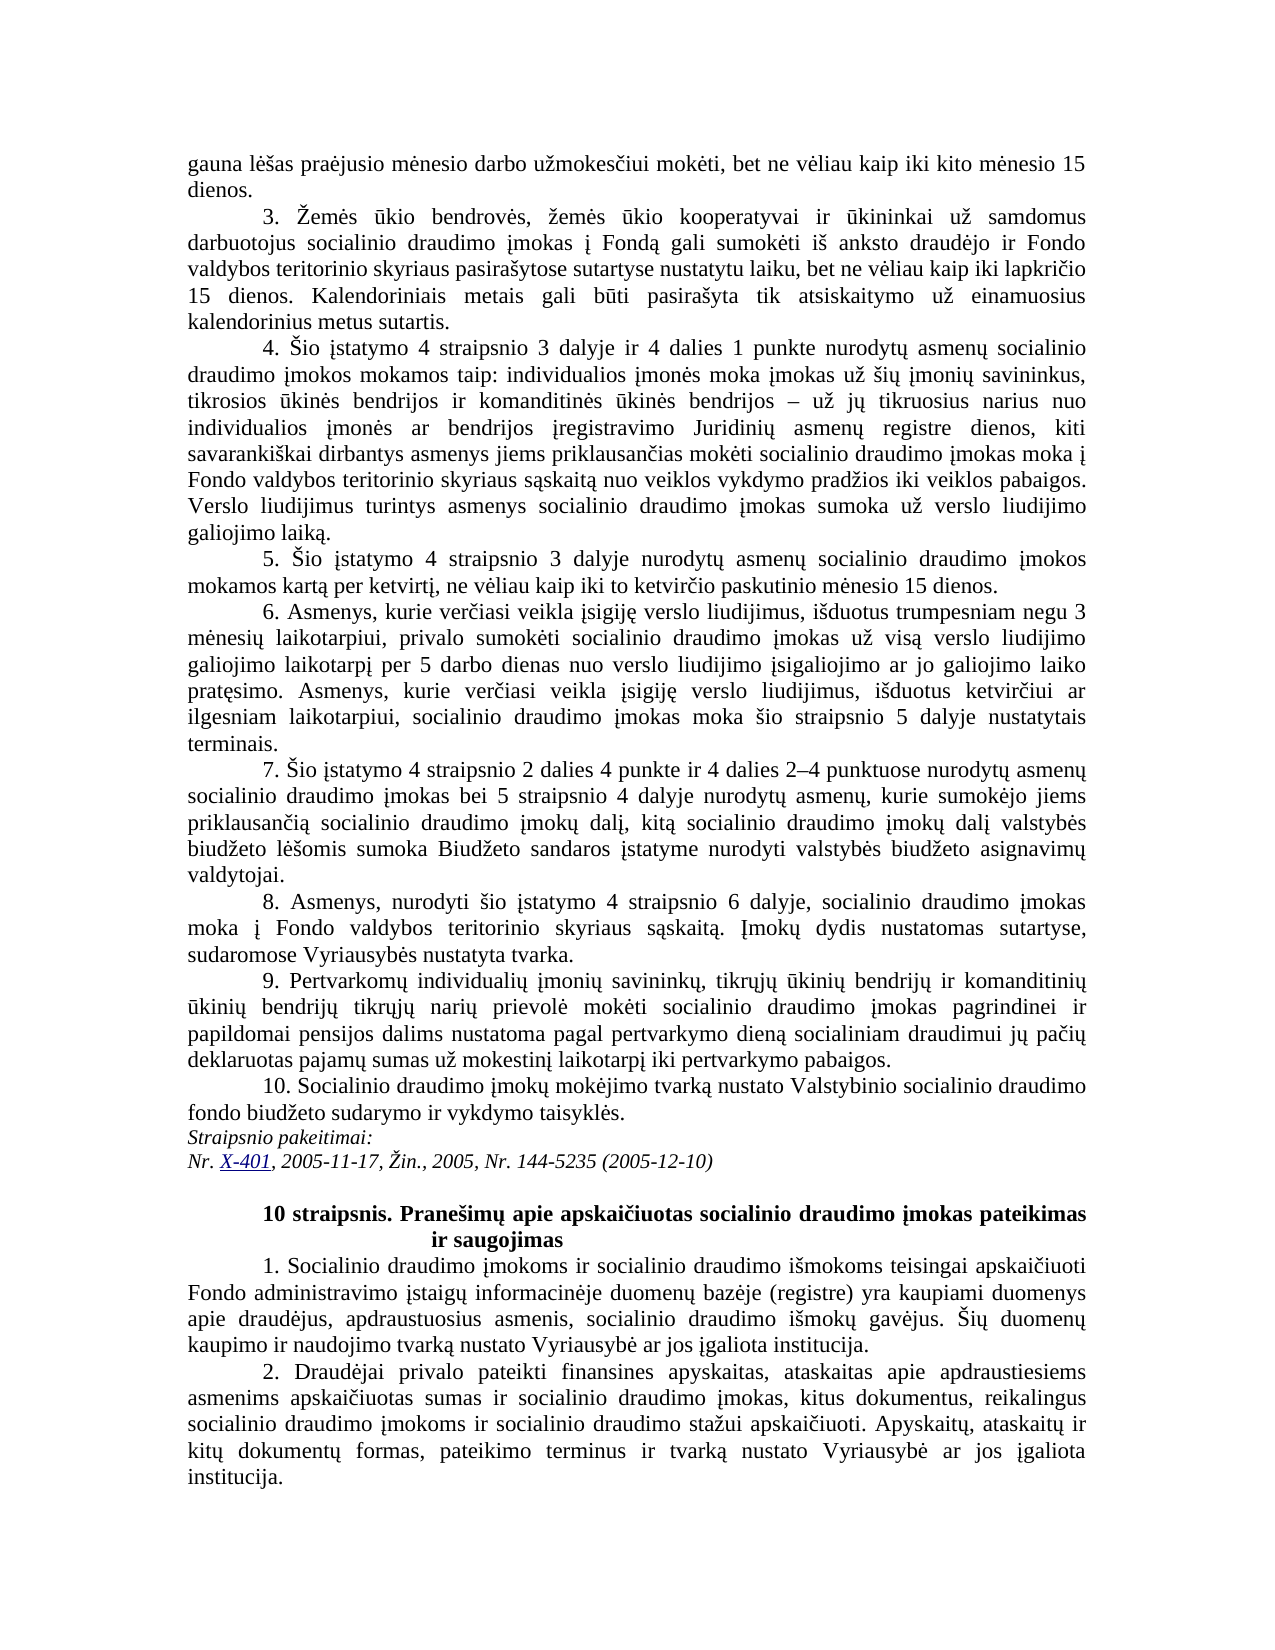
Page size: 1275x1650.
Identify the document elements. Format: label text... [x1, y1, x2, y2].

text 2. Draudėjai privalo pateikti finansines apyskaitas, ataskaitas apie apdraustiesiems asmenims apskaičiuotas sumas ir socialinio draudimo įmokas, kitus dokumentus, reikalingus socialinio draudimo įmokoms ir socialinio draudimo stažui apskaičiuoti. Apyskaitų, ataskaitų ir kitų dokumentų formas, pateikimo terminus ir tvarką nustato Vyriausybė ar jos įgaliota institucija. [187, 1358, 1087, 1489]
text 10. Socialinio draudimo įmokų mokėjimo tvarką nustato Valstybinio socialinio draudimo fondo biudžeto sudarymo ir vykdymo taisyklės. [187, 1072, 1087, 1125]
text 4. Šio įstatymo 4 straipsnio 3 dalyje ir 4 dalies 1 punkte nurodytų asmenų socialinio draudimo įmokos mokamos taip: individualios įmonės moka įmokas už šių įmonių savininkus, tikrosios ūkinės bendrijos ir komanditinės ūkinės bendrijos – už jų tikruosius narius nuo individualios įmonės ar bendrijos įregistravimo Juridinių asmenų registre dienos, kiti savarankiškai dirbantys asmenys jiems priklausančias mokėti socialinio draudimo įmokas moka į Fondo valdybos teritorinio skyriaus sąskaitą nuo veiklos vykdymo pradžios iki veiklos pabaigos. Verslo liudijimus turintys asmenys socialinio draudimo įmokas sumoka už verslo liudijimo galiojimo laiką. [187, 334, 1087, 545]
text Straipsnio pakeitimai: [187, 1125, 1087, 1149]
text 7. Šio įstatymo 4 straipsnio 2 dalies 4 punkte ir 4 dalies 2–4 punktuose nurodytų asmenų socialinio draudimo įmokas bei 5 straipsnio 4 dalyje nurodytų asmenų, kurie sumokėjo jiems priklausančią socialinio draudimo įmokų dalį, kitą socialinio draudimo įmokų dalį valstybės biudžeto lėšomis sumoka Biudžeto sandaros įstatyme nurodyti valstybės biudžeto asignavimų valdytojai. [187, 756, 1087, 888]
text 1. Socialinio draudimo įmokoms ir socialinio draudimo išmokoms teisingai apskaičiuoti Fondo administravimo įstaigų informacinėje duomenų bazėje (registre) yra kaupiami duomenys apie draudėjus, apdraustuosius asmenis, socialinio draudimo išmokų gavėjus. Šių duomenų kaupimo ir naudojimo tvarką nustato Vyriausybė ar jos įgaliota institucija. [187, 1252, 1087, 1358]
text 6. Asmenys, kurie verčiasi veikla įsigiję verslo liudijimus, išduotus trumpesniam negu 3 mėnesių laikotarpiui, privalo sumokėti socialinio draudimo įmokas už visą verslo liudijimo galiojimo laikotarpį per 5 darbo dienas nuo verslo liudijimo įsigaliojimo ar jo galiojimo laiko pratęsimo. Asmenys, kurie verčiasi veikla įsigiję verslo liudijimus, išduotus ketvirčiui ar ilgesniam laikotarpiui, socialinio draudimo įmokas moka šio straipsnio 5 dalyje nustatytais terminais. [187, 598, 1087, 756]
text 9. Pertvarkomų individualių įmonių savininkų, tikrųjų ūkinių bendrijų ir komanditinių ūkinių bendrijų tikrųjų narių prievolė mokėti socialinio draudimo įmokas pagrindinei ir papildomai pensijos dalims nustatoma pagal pertvarkymo dieną socialiniam draudimui jų pačių deklaruotas pajamų sumas už mokestinį laikotarpį iki pertvarkymo pabaigos. [187, 967, 1087, 1072]
text 5. Šio įstatymo 4 straipsnio 3 dalyje nurodytų asmenų socialinio draudimo įmokos mokamos kartą per ketvirtį, ne vėliau kaip iki to ketvirčio paskutinio mėnesio 15 dienos. [187, 545, 1087, 598]
text 3. Žemės ūkio bendrovės, žemės ūkio kooperatyvai ir ūkininkai už samdomus darbuotojus socialinio draudimo įmokas į Fondą gali sumokėti iš anksto draudėjo ir Fondo valdybos teritorinio skyriaus pasirašytose sutartyse nustatytu laiku, bet ne vėliau kaip iki lapkričio 15 dienos. Kalendoriniais metais gali būti pasirašyta tik atsiskaitymo už einamuosius kalendorinius metus sutartis. [187, 203, 1087, 334]
text gauna lėšas praėjusio mėnesio darbo užmokesčiui mokėti, bet ne vėliau kaip iki kito mėnesio 15 dienos. [187, 150, 1087, 203]
text 8. Asmenys, nurodyti šio įstatymo 4 straipsnio 6 dalyje, socialinio draudimo įmokas moka į Fondo valdybos teritorinio skyriaus sąskaitą. Įmokų dydis nustatomas sutartyse, sudaromose Vyriausybės nustatyta tvarka. [187, 888, 1087, 967]
text 10 straipsnis. Pranešimų apie apskaičiuotas socialinio draudimo įmokas pateikimas ir saugojimas [262, 1199, 1087, 1252]
text Nr. X-401, 2005-11-17, Žin., 2005, Nr. 144-5235 (2005-12-10) [187, 1149, 1087, 1173]
